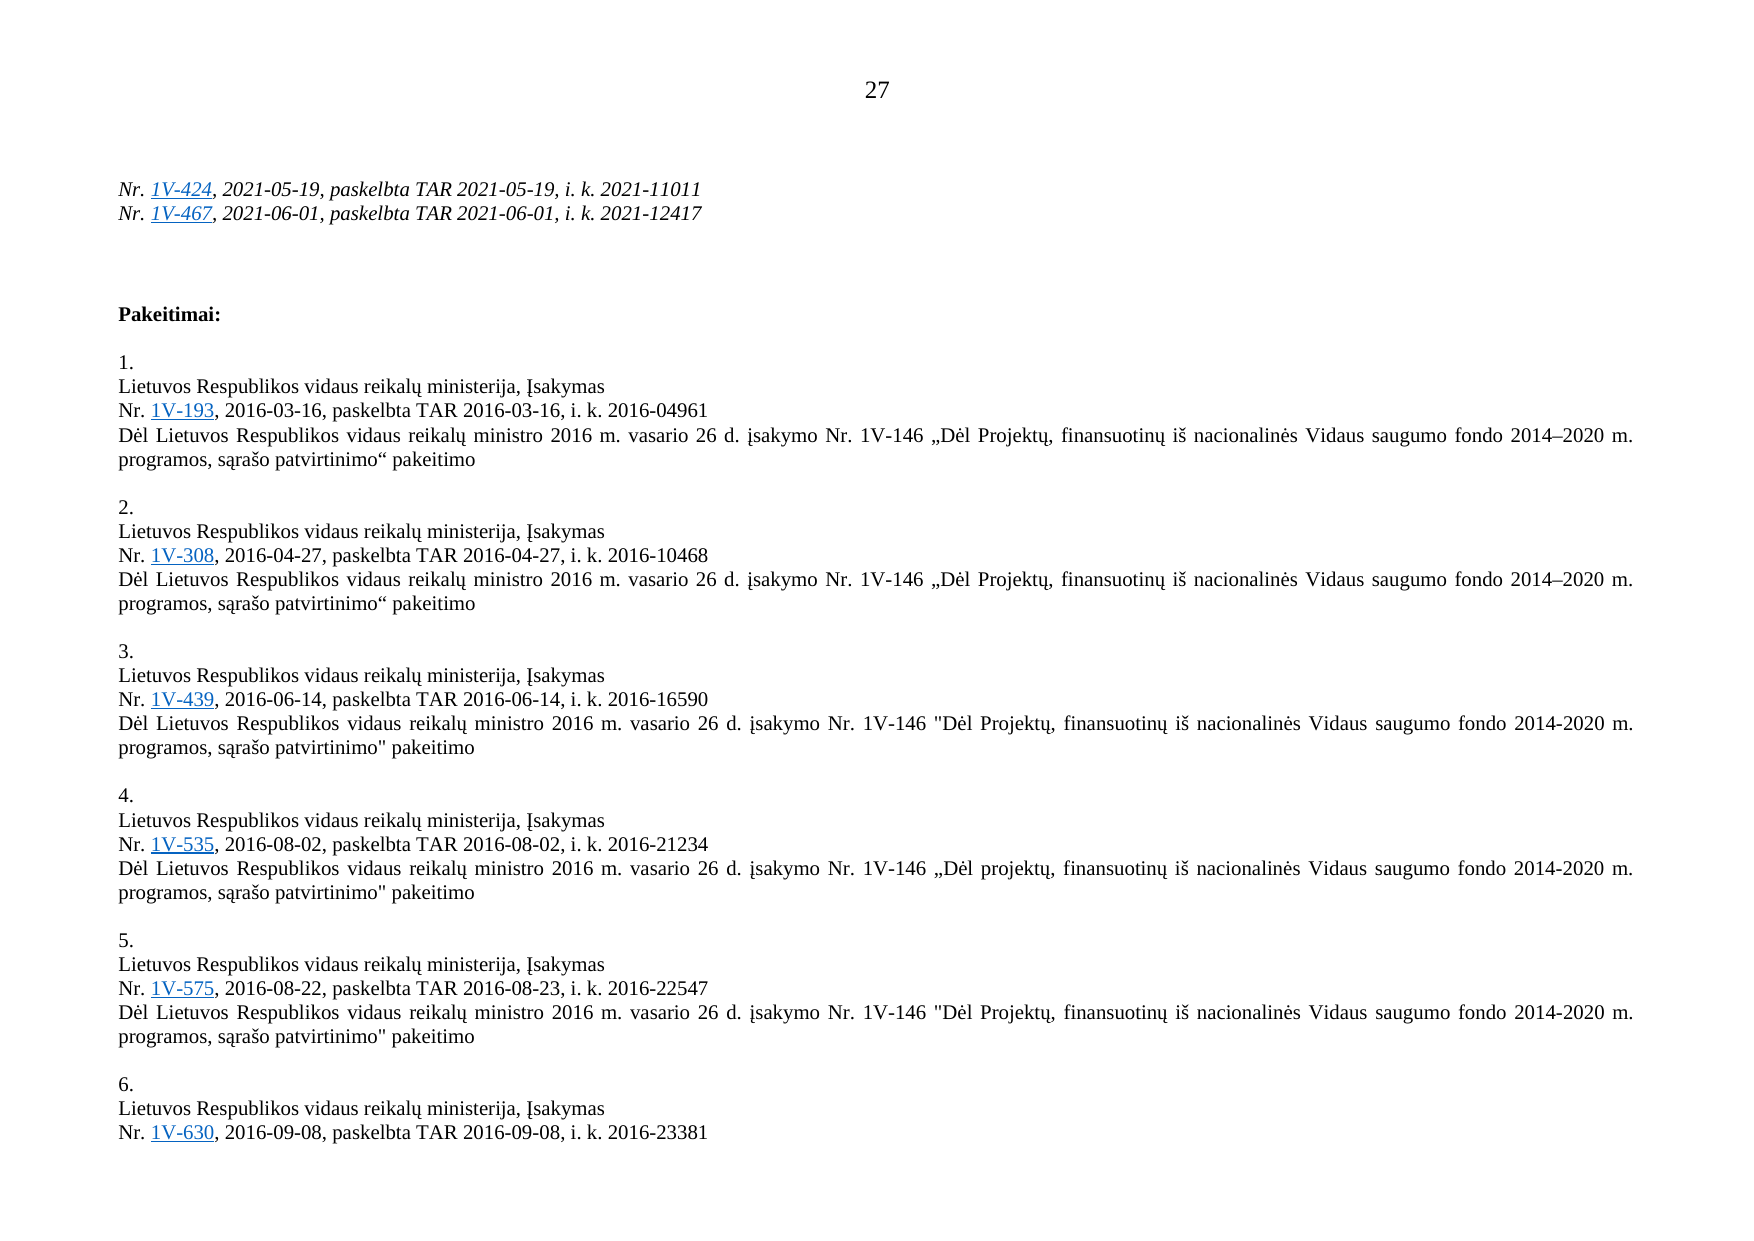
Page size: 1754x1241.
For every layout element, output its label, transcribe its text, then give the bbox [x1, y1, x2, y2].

text Dėl Lietuvos Respublikos vidaus reikalų ministro 2016 m. vasario 26 d. įsakymo Nr. 1V-146 „Dėl projektų, finansuotinų iš nacionalinės Vidaus saugumo fondo 2014-2020 m. programos, sąrašo patvirtinimo" pakeitimo [118, 856, 1636, 904]
text 5. [118, 928, 1636, 952]
text 2. [118, 495, 1636, 519]
text 1. [118, 350, 1636, 374]
text Lietuvos Respublikos vidaus reikalų ministerija, Įsakymas [118, 807, 1636, 832]
text 4. [118, 783, 1636, 807]
text Dėl Lietuvos Respublikos vidaus reikalų ministro 2016 m. vasario 26 d. įsakymo Nr. 1V-146 "Dėl Projektų, finansuotinų iš nacionalinės Vidaus saugumo fondo 2014-2020 m. programos, sąrašo patvirtinimo" pakeitimo [118, 1000, 1636, 1048]
text 6. [118, 1072, 1636, 1096]
text Nr. 1V-630, 2016-09-08, paskelbta TAR 2016-09-08, i. k. 2016-23381 [118, 1120, 1636, 1144]
text Lietuvos Respublikos vidaus reikalų ministerija, Įsakymas [118, 374, 1636, 398]
text Lietuvos Respublikos vidaus reikalų ministerija, Įsakymas [118, 952, 1636, 976]
text Lietuvos Respublikos vidaus reikalų ministerija, Įsakymas [118, 663, 1636, 687]
text Dėl Lietuvos Respublikos vidaus reikalų ministro 2016 m. vasario 26 d. įsakymo Nr. 1V-146 „Dėl Projektų, finansuotinų iš nacionalinės Vidaus saugumo fondo 2014–2020 m. programos, sąrašo patvirtinimo“ pakeitimo [118, 422, 1636, 471]
text Nr. 1V-308, 2016-04-27, paskelbta TAR 2016-04-27, i. k. 2016-10468 [118, 543, 1636, 567]
text Nr. 1V-424, 2021-05-19, paskelbta TAR 2021-05-19, i. k. 2021-11011 [118, 177, 1636, 201]
text 3. [118, 639, 1636, 663]
text Lietuvos Respublikos vidaus reikalų ministerija, Įsakymas [118, 1096, 1636, 1120]
text Nr. 1V-575, 2016-08-22, paskelbta TAR 2016-08-23, i. k. 2016-22547 [118, 976, 1636, 1000]
text Pakeitimai: [118, 302, 1636, 326]
text Lietuvos Respublikos vidaus reikalų ministerija, Įsakymas [118, 519, 1636, 543]
text Nr. 1V-439, 2016-06-14, paskelbta TAR 2016-06-14, i. k. 2016-16590 [118, 687, 1636, 711]
text Nr. 1V-535, 2016-08-02, paskelbta TAR 2016-08-02, i. k. 2016-21234 [118, 832, 1636, 856]
text Nr. 1V-193, 2016-03-16, paskelbta TAR 2016-03-16, i. k. 2016-04961 [118, 398, 1636, 422]
text Dėl Lietuvos Respublikos vidaus reikalų ministro 2016 m. vasario 26 d. įsakymo Nr. 1V-146 "Dėl Projektų, finansuotinų iš nacionalinės Vidaus saugumo fondo 2014-2020 m. programos, sąrašo patvirtinimo" pakeitimo [118, 711, 1636, 759]
text Nr. 1V-467, 2021-06-01, paskelbta TAR 2021-06-01, i. k. 2021-12417 [118, 201, 1636, 225]
text Dėl Lietuvos Respublikos vidaus reikalų ministro 2016 m. vasario 26 d. įsakymo Nr. 1V-146 „Dėl Projektų, finansuotinų iš nacionalinės Vidaus saugumo fondo 2014–2020 m. programos, sąrašo patvirtinimo“ pakeitimo [118, 567, 1636, 615]
